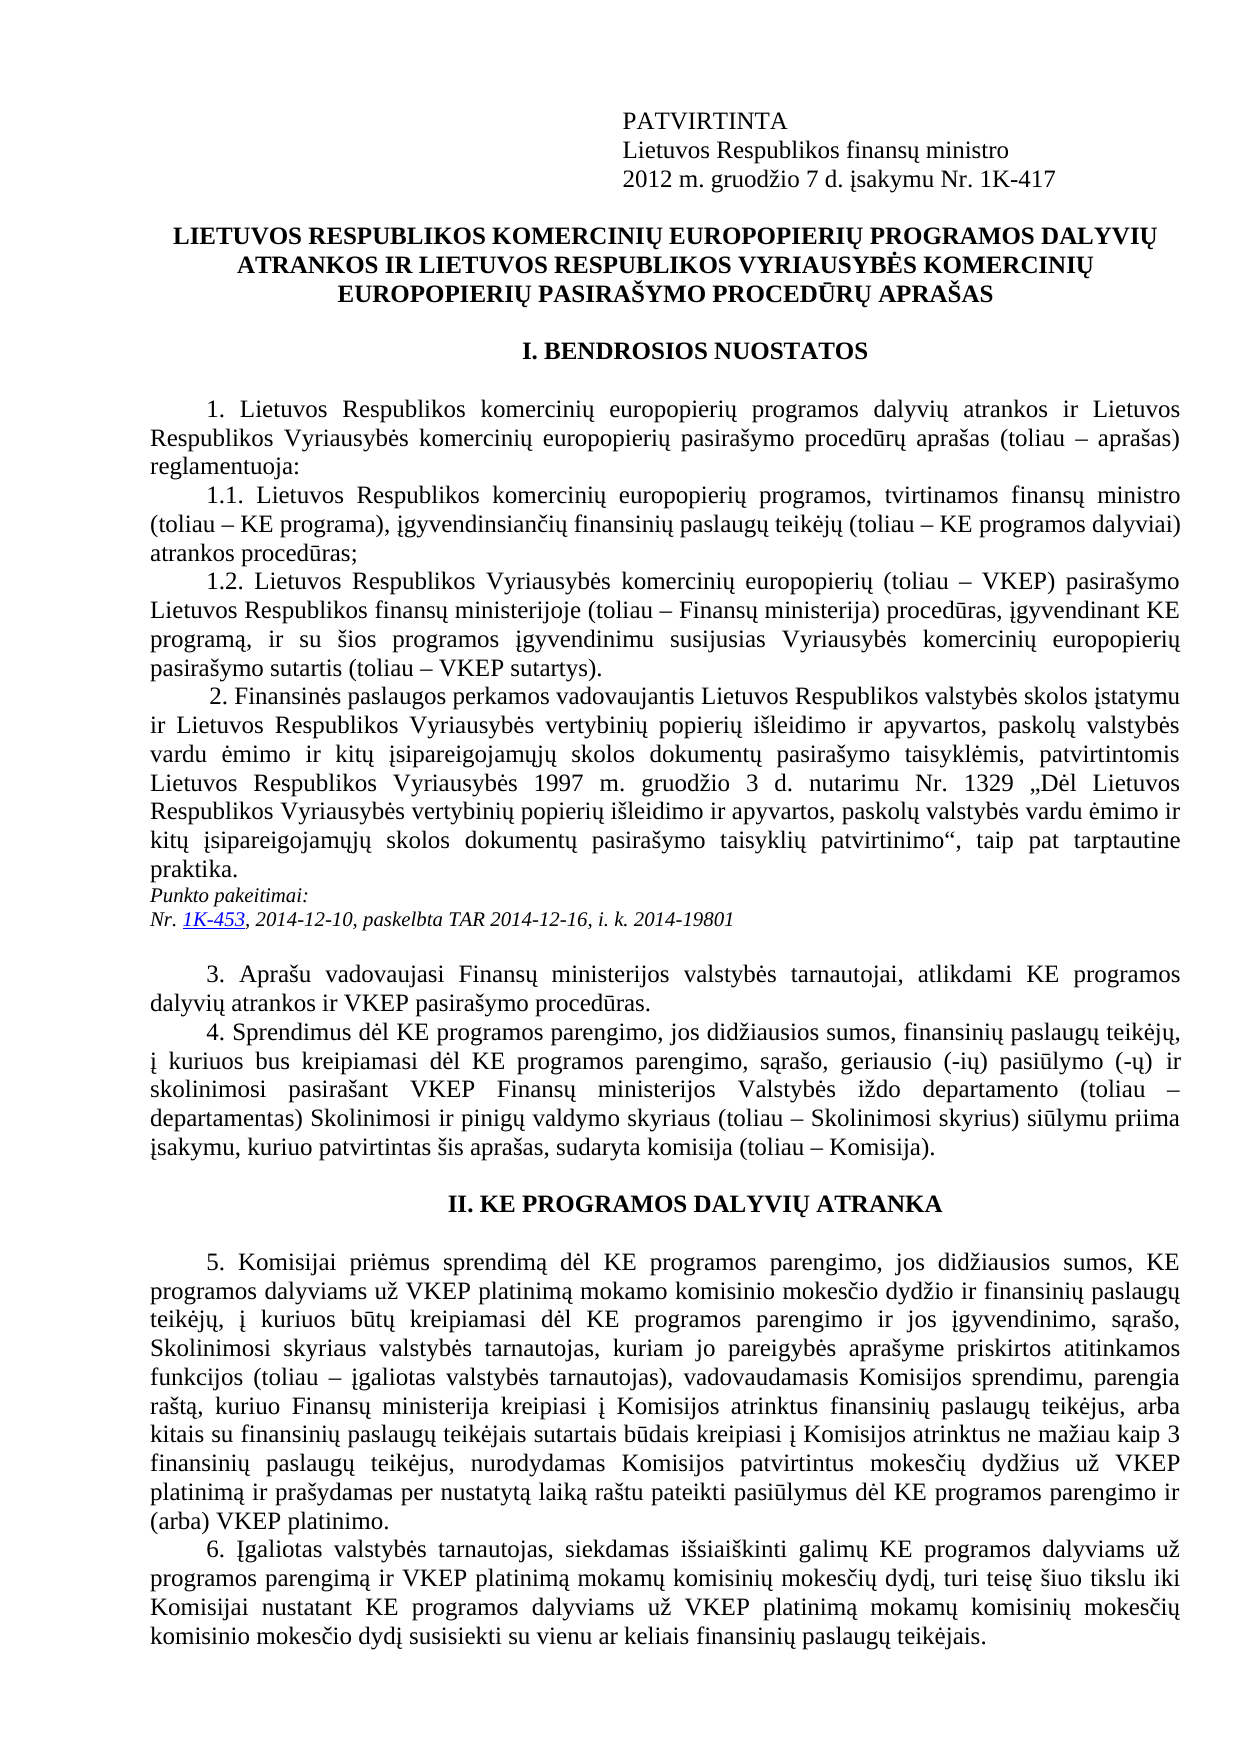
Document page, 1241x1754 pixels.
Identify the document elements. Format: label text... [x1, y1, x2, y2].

text LIETUVOS RESPUBLIKOS KOMERCINIŲ EUROPOPIERIŲ PROGRAMOS dalyvių atrankos IR LIETUVOS RESPUBLIKOS VYRIAUSYBĖS KOMERCINIŲ EUROpopierių pasirašymo PROCEDŪRŲ APRAŠAS [150, 221, 1181, 308]
text Lietuvos Respublikos finansų ministro [622, 135, 1181, 164]
text Punkto pakeitimai: [150, 883, 1181, 907]
text PATVIRTINTA [622, 106, 1181, 135]
text 1.1. Lietuvos Respublikos komercinių europopierių programos, tvirtinamos finansų ministro (toliau – KE programa), įgyvendinsiančių finansinių paslaugų teikėjų (toliau – KE programos dalyviai) atrankos procedūras; [150, 480, 1181, 566]
text Nr. 1K-453, 2014-12-10, paskelbta TAR 2014-12-16, i. k. 2014-19801 [150, 907, 1181, 931]
text 1. Lietuvos Respublikos komercinių europopierių programos dalyvių atrankos ir Lietuvos Respublikos Vyriausybės komercinių europopierių pasirašymo procedūrų aprašas (toliau – aprašas) reglamentuoja: [150, 394, 1181, 480]
text 2. Finansinės paslaugos perkamos vadovaujantis Lietuvos Respublikos valstybės skolos įstatymu ir Lietuvos Respublikos Vyriausybės vertybinių popierių išleidimo ir apyvartos, paskolų valstybės vardu ėmimo ir kitų įsipareigojamųjų skolos dokumentų pasirašymo taisyklėmis, patvirtintomis Lietuvos Respublikos Vyriausybės 1997 m. gruodžio 3 d. nutarimu Nr. 1329 „Dėl Lietuvos Respublikos Vyriausybės vertybinių popierių išleidimo ir apyvartos, paskolų valstybės vardu ėmimo ir kitų įsipareigojamųjų skolos dokumentų pasirašymo taisyklių patvirtinimo“, taip pat tarptautine praktika. [150, 681, 1181, 883]
text 6. Įgaliotas valstybės tarnautojas, siekdamas išsiaiškinti galimų KE programos dalyviams už programos parengimą ir VKEP platinimą mokamų komisinių mokesčių dydį, turi teisę šiuo tikslu iki Komisijai nustatant KE programos dalyviams už VKEP platinimą mokamų komisinių mokesčių komisinio mokesčio dydį susisiekti su vienu ar keliais finansinių paslaugų teikėjais. [150, 1534, 1181, 1649]
text 1.2. Lietuvos Respublikos Vyriausybės komercinių europopierių (toliau – VKEP) pasirašymo Lietuvos Respublikos finansų ministerijoje (toliau – Finansų ministerija) procedūras, įgyvendinant KE programą, ir su šios programos įgyvendinimu susijusias Vyriausybės komercinių europopierių pasirašymo sutartis (toliau – VKEP sutartys). [150, 566, 1181, 681]
text 2012 m. gruodžio 7 d. įsakymu Nr. 1K-417 [622, 164, 1181, 193]
text I. BENDROSIOS NUOSTATOS [150, 336, 1181, 365]
text II. KE PROGRAMOS DALYVIŲ ATRANKA [150, 1189, 1181, 1218]
text 3. Aprašu vadovaujasi Finansų ministerijos valstybės tarnautojai, atlikdami KE programos dalyvių atrankos ir VKEP pasirašymo procedūras. [150, 959, 1181, 1017]
text 5. Komisijai priėmus sprendimą dėl KE programos parengimo, jos didžiausios sumos, KE programos dalyviams už VKEP platinimą mokamo komisinio mokesčio dydžio ir finansinių paslaugų teikėjų, į kuriuos būtų kreipiamasi dėl KE programos parengimo ir jos įgyvendinimo, sąrašo, Skolinimosi skyriaus valstybės tarnautojas, kuriam jo pareigybės aprašyme priskirtos atitinkamos funkcijos (toliau – įgaliotas valstybės tarnautojas), vadovaudamasis Komisijos sprendimu, parengia raštą, kuriuo Finansų ministerija kreipiasi į Komisijos atrinktus finansinių paslaugų teikėjus, arba kitais su finansinių paslaugų teikėjais sutartais būdais kreipiasi į Komisijos atrinktus ne mažiau kaip 3 finansinių paslaugų teikėjus, nurodydamas Komisijos patvirtintus mokesčių dydžius už VKEP platinimą ir prašydamas per nustatytą laiką raštu pateikti pasiūlymus dėl KE programos parengimo ir (arba) VKEP platinimo. [150, 1247, 1181, 1534]
text 4. Sprendimus dėl KE programos parengimo, jos didžiausios sumos, finansinių paslaugų teikėjų, į kuriuos bus kreipiamasi dėl KE programos parengimo, sąrašo, geriausio (-ių) pasiūlymo (-ų) ir skolinimosi pasirašant VKEP Finansų ministerijos Valstybės iždo departamento (toliau – departamentas) Skolinimosi ir pinigų valdymo skyriaus (toliau – Skolinimosi skyrius) siūlymu priima įsakymu, kuriuo patvirtintas šis aprašas, sudaryta komisija (toliau – Komisija). [150, 1017, 1181, 1161]
